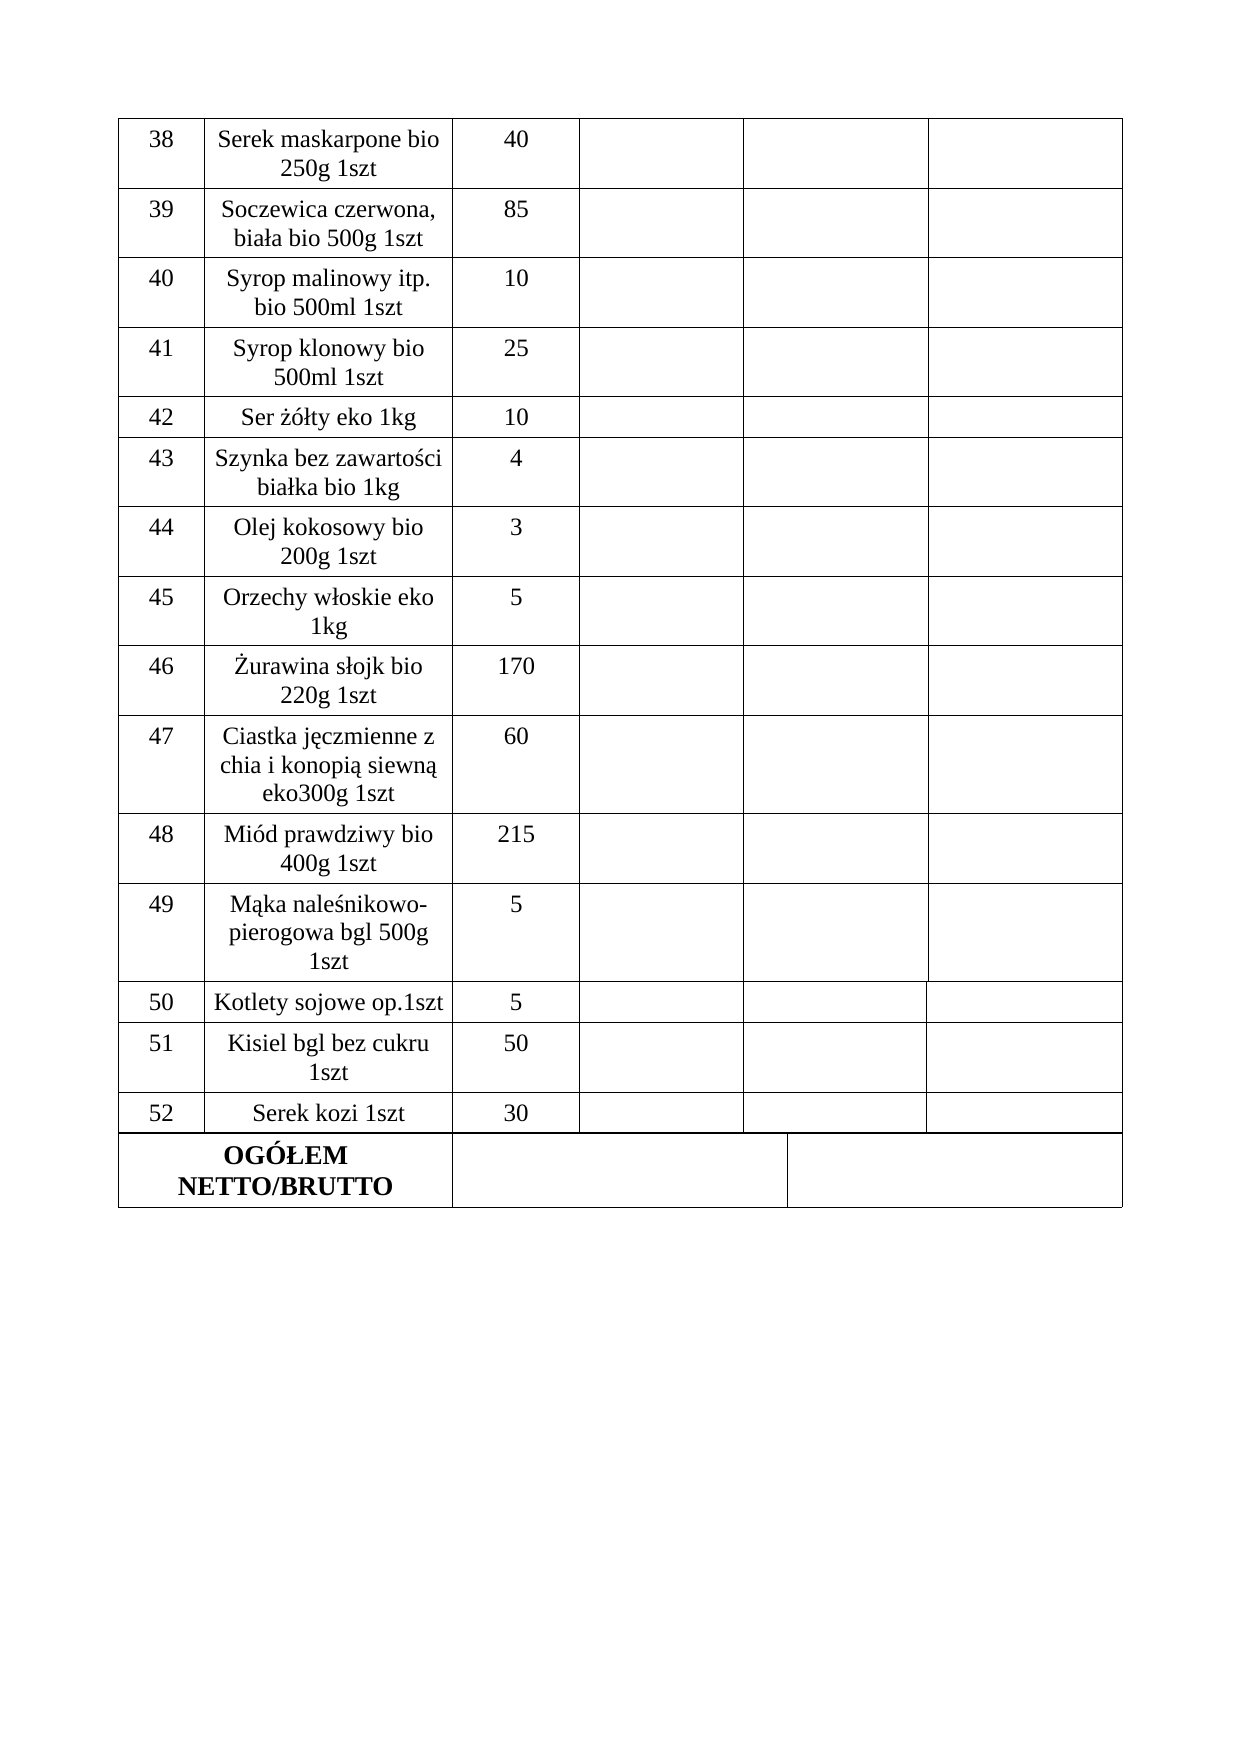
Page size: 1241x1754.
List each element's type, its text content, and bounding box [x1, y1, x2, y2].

table_cell 44 [119, 507, 204, 576]
table_cell Kisiel bgl bez cukru 1szt [205, 1023, 452, 1091]
table_header [788, 1134, 1122, 1207]
table_cell Żurawina słojk bio 220g 1szt [205, 646, 452, 715]
table_cell 85 [453, 189, 579, 257]
table_cell [929, 438, 1122, 506]
table_cell 215 [453, 814, 579, 882]
table_cell 46 [119, 646, 204, 715]
table_cell 38 [119, 119, 204, 188]
table_cell [929, 119, 1122, 188]
table_cell Orzechy włoskie eko 1kg [205, 577, 452, 645]
table_cell 10 [453, 397, 579, 437]
table_cell 52 [119, 1093, 204, 1132]
table_cell 3 [453, 507, 579, 576]
table_cell [580, 716, 743, 813]
table_cell [744, 328, 928, 396]
table_cell Serek maskarpone bio 250g 1szt [205, 119, 452, 188]
table_cell Ser żółty eko 1kg [205, 397, 452, 437]
table_cell 47 [119, 716, 204, 813]
table_cell [744, 258, 928, 327]
table_cell [744, 507, 928, 576]
table_cell [580, 258, 743, 327]
table_cell 40 [119, 258, 204, 327]
table_cell 30 [453, 1093, 579, 1132]
table_cell Soczewica czerwona, biała bio 500g 1szt [205, 189, 452, 257]
table_cell [744, 814, 928, 882]
table_header 5 [453, 982, 579, 1022]
table_cell [744, 1023, 926, 1091]
table_cell [580, 507, 743, 576]
table_cell [929, 189, 1122, 257]
table_header 50 [119, 982, 204, 1022]
table_cell 60 [453, 716, 579, 813]
table_cell Syrop klonowy bio 500ml 1szt [205, 328, 452, 396]
table_cell [929, 884, 1122, 981]
table_cell 39 [119, 189, 204, 257]
table_cell [929, 507, 1122, 576]
table_cell [744, 189, 928, 257]
table_cell 50 [453, 1023, 579, 1091]
table_header [580, 982, 743, 1022]
table_cell Olej kokosowy bio 200g 1szt [205, 507, 452, 576]
table_cell [927, 1023, 1122, 1091]
table_cell [929, 397, 1122, 437]
table_cell [744, 716, 928, 813]
table_cell [580, 884, 743, 981]
table_cell [927, 1093, 1122, 1132]
table_cell [580, 438, 743, 506]
table_cell 42 [119, 397, 204, 437]
table_cell 5 [453, 577, 579, 645]
table_cell [580, 397, 743, 437]
table_cell 25 [453, 328, 579, 396]
table_header OGÓŁEM NETTO/BRUTTO [119, 1134, 452, 1207]
table_cell [744, 1093, 926, 1132]
table_header [453, 1134, 787, 1207]
table_cell [580, 189, 743, 257]
table_cell 45 [119, 577, 204, 645]
table_cell [744, 438, 928, 506]
table_cell [580, 814, 743, 882]
table_cell [929, 646, 1122, 715]
table_cell Syrop malinowy itp. bio 500ml 1szt [205, 258, 452, 327]
table_cell [580, 646, 743, 715]
table_cell Szynka bez zawartości białka bio 1kg [205, 438, 452, 506]
table_cell 10 [453, 258, 579, 327]
table_cell 4 [453, 438, 579, 506]
table_cell 43 [119, 438, 204, 506]
table_cell 170 [453, 646, 579, 715]
table_cell 40 [453, 119, 579, 188]
table_cell Mąka naleśnikowo-pierogowa bgl 500g 1szt [205, 884, 452, 981]
table_cell 5 [453, 884, 579, 981]
table_header Kotlety sojowe op.1szt [205, 982, 452, 1022]
table_cell [744, 646, 928, 715]
table_cell 51 [119, 1023, 204, 1091]
table_cell [744, 397, 928, 437]
table_cell [744, 577, 928, 645]
table_cell [929, 328, 1122, 396]
table_cell Ciastka jęczmienne z chia i konopią siewną eko300g 1szt [205, 716, 452, 813]
table_cell 41 [119, 328, 204, 396]
table_cell 48 [119, 814, 204, 882]
table_cell [929, 814, 1122, 882]
table_cell [929, 258, 1122, 327]
table_cell Miód prawdziwy bio 400g 1szt [205, 814, 452, 882]
table_cell [580, 328, 743, 396]
table_cell [580, 1093, 743, 1132]
table_cell [580, 119, 743, 188]
table_cell [929, 716, 1122, 813]
table_cell [580, 577, 743, 645]
table_header [927, 982, 1122, 1022]
table_cell [929, 577, 1122, 645]
table_cell [580, 1023, 743, 1091]
table_cell [744, 884, 928, 981]
table_header [744, 982, 926, 1022]
table_cell 49 [119, 884, 204, 981]
table_cell [744, 119, 928, 188]
table_cell Serek kozi 1szt [205, 1093, 452, 1132]
